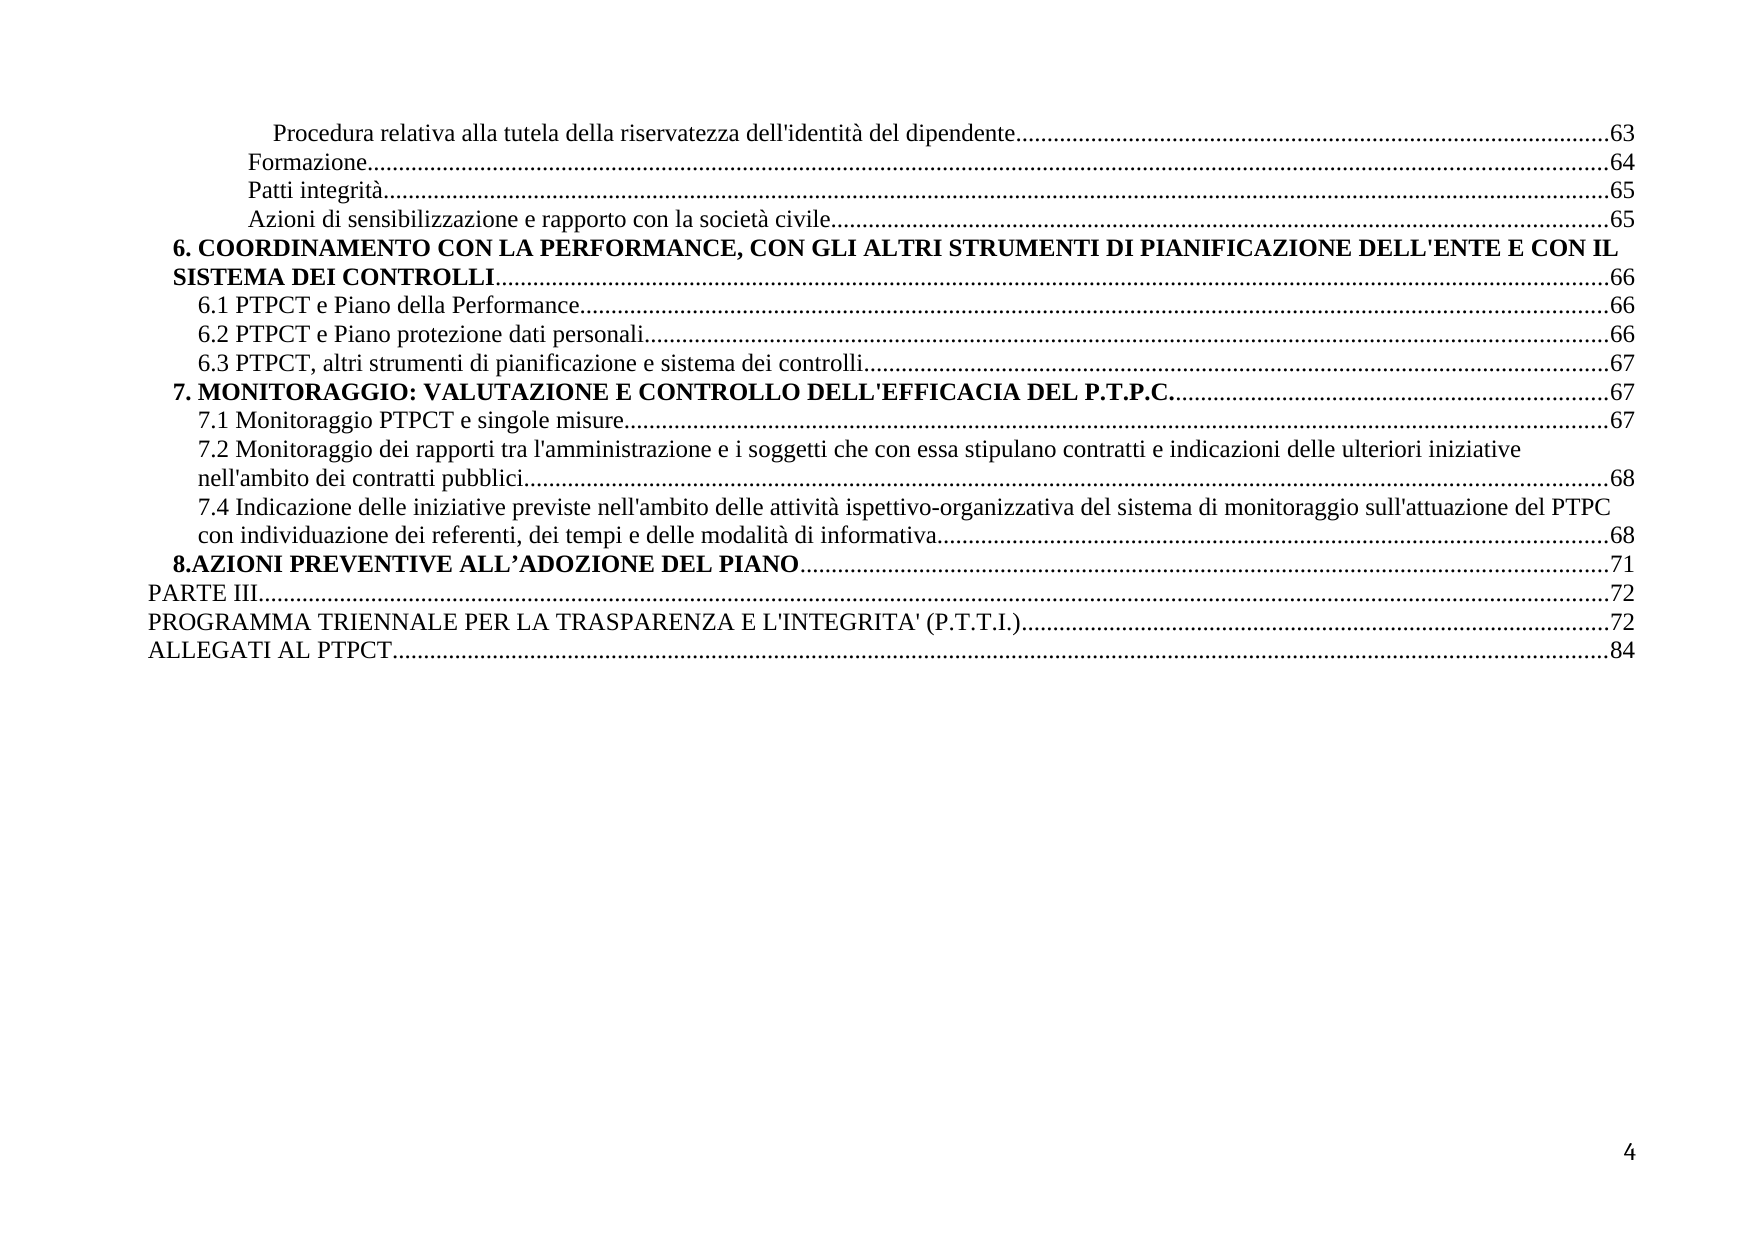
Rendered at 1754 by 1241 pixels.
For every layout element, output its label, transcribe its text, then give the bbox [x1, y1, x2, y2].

text PARTE III 72 [148, 578, 1636, 607]
text 6.3 PTPCT, altri strumenti di pianificazione e sistema dei controlli 67 [198, 348, 1636, 377]
text 7.4 Indicazione delle iniziative previste nell'ambito delle attività ispettivo-organizzativa del sistema di monitoraggio sull'attuazione del PTPC con individuazione dei referenti, dei tempi e delle modalità di informativa 68 [198, 492, 1636, 549]
text 7.2 Monitoraggio dei rapporti tra l'amministrazione e i soggetti che con essa stipulano contratti e indicazioni delle ulteriori iniziative nell'ambito dei contratti pubblici 68 [198, 434, 1636, 492]
text 7. MONITORAGGIO: VALUTAZIONE E CONTROLLO DELL'EFFICACIA DEL P.T.P.C. 67 [173, 377, 1636, 406]
text Azioni di sensibilizzazione e rapporto con la società civile 65 [248, 204, 1636, 233]
text 8.AZIONI PREVENTIVE ALL’ADOZIONE DEL PIANO 71 [173, 549, 1636, 578]
text Patti integrità 65 [248, 176, 1636, 204]
text 7.1 Monitoraggio PTPCT e singole misure 67 [198, 406, 1636, 434]
text Formazione 64 [248, 147, 1636, 176]
text 6. COORDINAMENTO CON LA PERFORMANCE, CON GLI ALTRI STRUMENTI DI PIANIFICAZIONE DELL'ENTE E CON IL SISTEMA DEI CONTROLLI 66 [173, 233, 1636, 291]
text 6.2 PTPCT e Piano protezione dati personali 66 [198, 319, 1636, 348]
text ALLEGATI AL PTPCT 84 [148, 636, 1636, 664]
text 6.1 PTPCT e Piano della Performance 66 [198, 291, 1636, 319]
text PROGRAMMA TRIENNALE PER LA TRASPARENZA E L'INTEGRITA' (P.T.T.I.) 72 [148, 607, 1636, 636]
text Procedura relativa alla tutela della riservatezza dell'identità del dipendente 63 [273, 118, 1636, 147]
